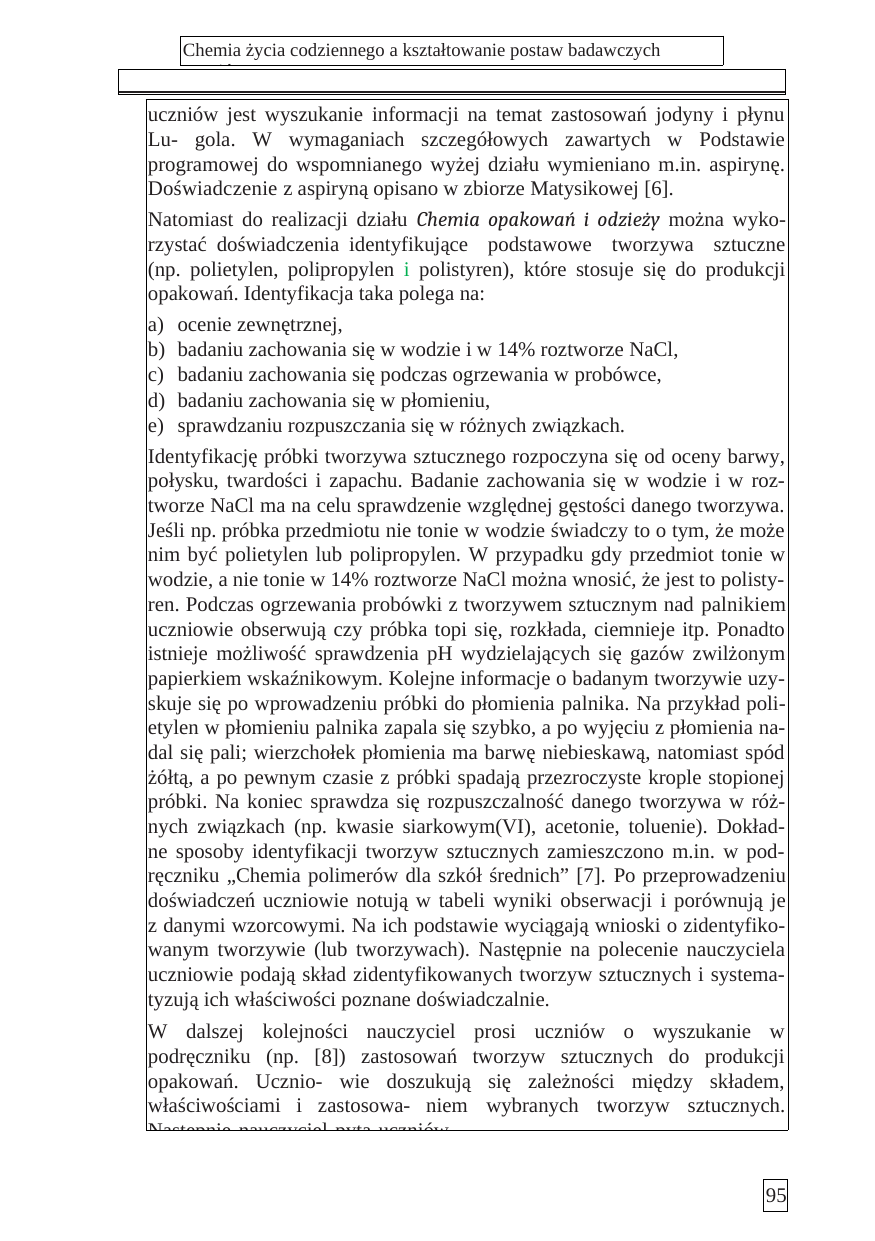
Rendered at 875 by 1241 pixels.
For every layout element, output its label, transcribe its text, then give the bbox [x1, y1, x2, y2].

list badaniu zachowania się podczas ogrzewania w probówce, [148, 362, 788, 386]
text uczniów jest wyszukanie informacji na temat zastosowań jodyny i płynu Lu- gola. W wymaganiach szczegółowych zawartych w Podstawie programowej do wspomnianego wyżej działu wymieniano m.in. aspirynę. Doświadczenie z aspiryną opisano w zbiorze Matysikowej [6]. [148, 102, 786, 200]
list badaniu zachowania się w płomieniu, [148, 387, 788, 412]
list badaniu zachowania się w wodzie i w 14% roztworze NaCl, [148, 337, 788, 361]
text Natomiast do realizacji działu Chemia opakowań i odzieży można wyko- rzystać doświadczenia identyfikujące podstawowe tworzywa sztuczne (np. polietylen, polipropylen i polistyren), które stosuje się do produkcji opakowań. Identyfikacja taka polega na: [148, 207, 786, 305]
text Identyfikację próbki tworzywa sztucznego rozpoczyna się od oceny barwy, połysku, twardości i zapachu. Badanie zachowania się w wodzie i w roz- tworze NaCl ma na celu sprawdzenie względnej gęstości danego tworzywa. Jeśli np. próbka przedmiotu nie tonie w wodzie świadczy to o tym, że może nim być polietylen lub polipropylen. W przypadku gdy przedmiot tonie w wodzie, a nie tonie w 14% roztworze NaCl można wnosić, że jest to polisty- ren. Podczas ogrzewania probówki z tworzywem sztucznym nad palnikiem uczniowie obserwują czy próbka topi się, rozkłada, ciemnieje itp. Ponadto istnieje możliwość sprawdzenia pH wydzielających się gazów zwilżonym papierkiem wskaźnikowym. Kolejne informacje o badanym tworzywie uzy- skuje się po wprowadzeniu próbki do płomienia palnika. Na przykład poli- etylen w płomieniu palnika zapala się szybko, a po wyjęciu z płomienia na- dal się pali; wierzchołek płomienia ma barwę niebieskawą, natomiast spód żółtą, a po pewnym czasie z próbki spadają przezroczyste krople stopionej próbki. Na koniec sprawdza się rozpuszczalność danego tworzywa w róż- nych związkach (np. kwasie siarkowym(VI), acetonie, toluenie). Dokład- ne sposoby identyfikacji tworzyw sztucznych zamieszczono m.in. w pod- ręczniku „Chemia polimerów dla szkół średnich” [7]. Po przeprowadzeniu doświadczeń uczniowie notują w tabeli wyniki obserwacji i porównują je z danymi wzorcowymi. Na ich podstawie wyciągają wnioski o zidentyfiko- wanym tworzywie (lub tworzywach). Następnie na polecenie nauczyciela uczniowie podają skład zidentyfikowanych tworzyw sztucznych i systema- tyzują ich właściwości poznane doświadczalnie. [148, 444, 786, 1011]
text 95 [766, 1183, 787, 1207]
list ocenie zewnętrznej, [148, 312, 788, 336]
text W dalszej kolejności nauczyciel prosi uczniów o wyszukanie w podręczniku (np. [8]) zastosowań tworzyw sztucznych do produkcji opakowań. Ucznio- wie doszukują się zależności między składem, właściwościami i zastosowa- niem wybranych tworzyw sztucznych. Następnie nauczyciel pyta uczniów [148, 1019, 785, 1129]
text Chemia życia codziennego a kształtowanie postaw badawczych uczniów [183, 39, 723, 65]
list sprawdzaniu rozpuszczania się w różnych związkach. [148, 413, 788, 437]
